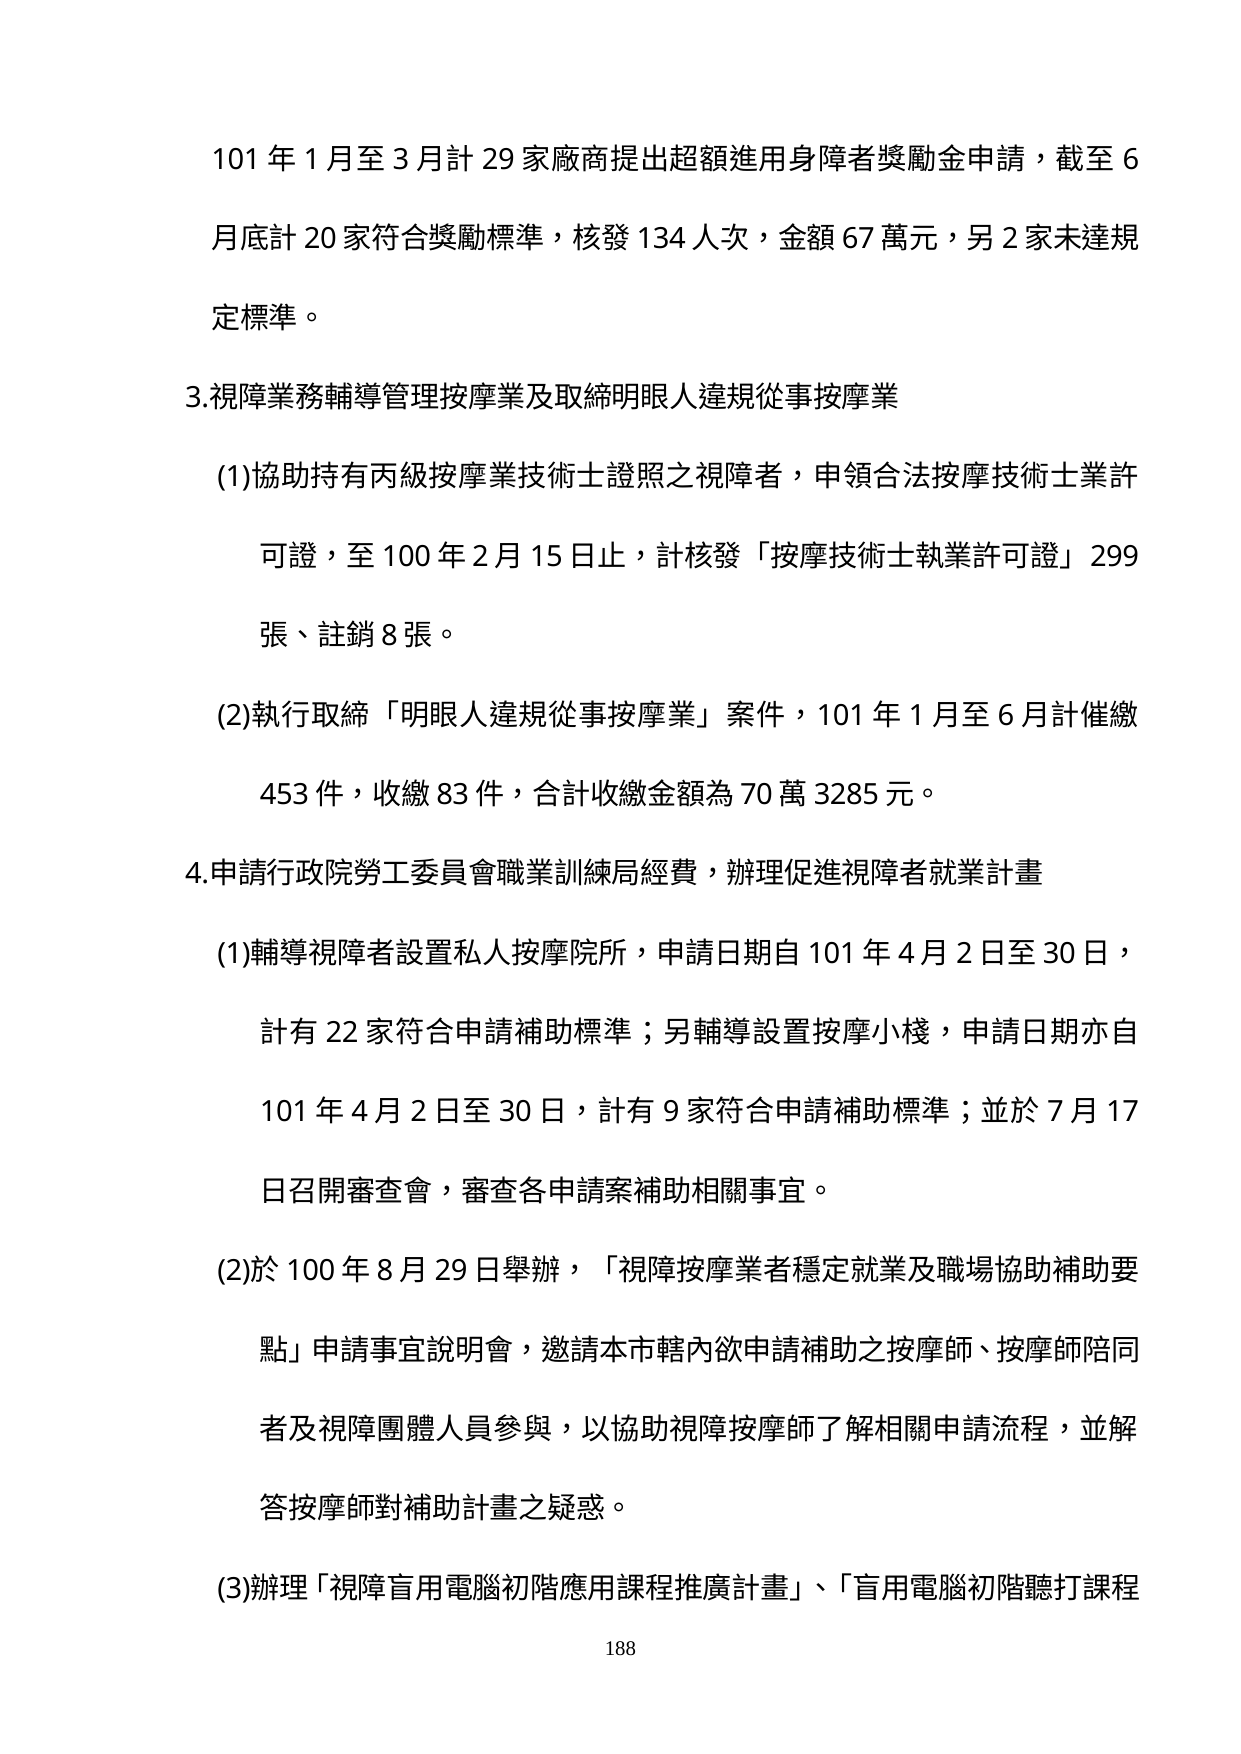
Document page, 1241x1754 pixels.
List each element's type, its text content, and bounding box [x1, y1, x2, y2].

text (1)輔導視障者設置私人按摩院所，申請日期自101年4月2日至30日，計有22家符合申請補助標準；另輔導設置按摩小棧，申請日期亦自101年4月2日至30日，計有9家符合申請補助標準；並於7月17日召開審查會，審查各申請案補助相關事宜。 [217, 911, 1140, 1228]
text (2)執行取締「明眼人違規從事按摩業」案件，101年1月至6月計催繳453件，收繳83件，合計收繳金額為70萬3285元。 [217, 673, 1140, 831]
text (3)辦理「視障盲用電腦初階應用課程推廣計畫」、「盲用電腦初階聽打課程 [217, 1546, 1140, 1625]
text 101年1月至3月計29家廠商提出超額進用身障者獎勵金申請，截至6月底計20家符合獎勵標準，核發134人次，金額67萬元，另2家未達規定標準。 [211, 117, 1140, 355]
text (1)協助持有丙級按摩業技術士證照之視障者，申領合法按摩技術士業許可證，至100年2月15日止，計核發「按摩技術士執業許可證」299張、註銷8張。 [217, 434, 1140, 673]
text 3.視障業務輔導管理按摩業及取締明眼人違規從事按摩業 [185, 355, 1140, 434]
text 4.申請行政院勞工委員會職業訓練局經費，辦理促進視障者就業計畫 [185, 831, 1140, 911]
text (2)於100年8月29日舉辦，「視障按摩業者穩定就業及職場協助補助要點」申請事宜說明會，邀請本市轄內欲申請補助之按摩師、按摩師陪同者及視障團體人員參與，以協助視障按摩師了解相關申請流程，並解答按摩師對補助計畫之疑惑。 [217, 1228, 1140, 1546]
